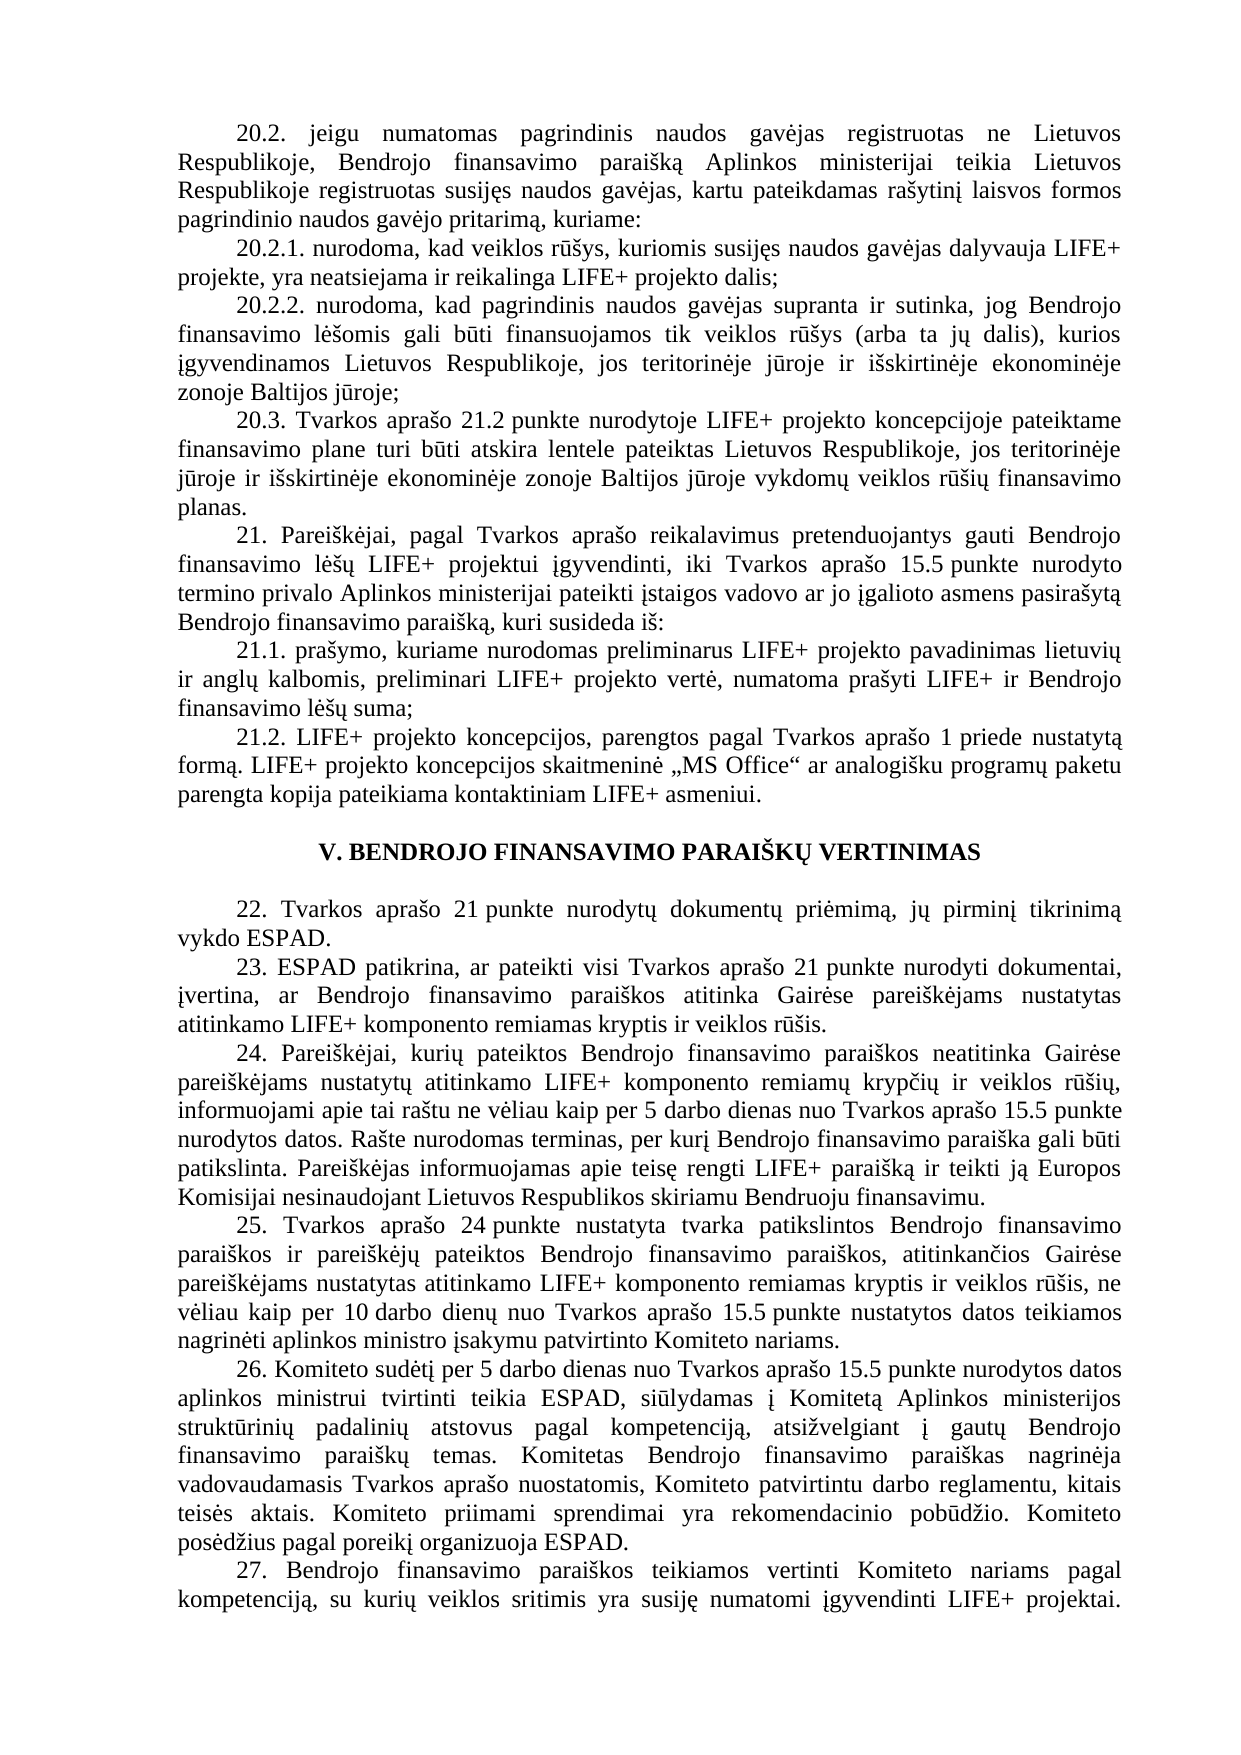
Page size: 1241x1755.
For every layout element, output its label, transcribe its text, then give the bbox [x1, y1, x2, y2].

text 24. Pareiškėjai, kurių pateiktos Bendrojo finansavimo paraiškos neatitinka Gairėse pareiškėjams nustatytų atitinkamo LIFE+ komponento remiamų krypčių ir veiklos rūšių, informuojami apie tai raštu ne vėliau kaip per 5 darbo dienas nuo Tvarkos aprašo 15.5 punkte nurodytos datos. Rašte nurodomas terminas, per kurį Bendrojo finansavimo paraiška gali būti patikslinta. Pareiškėjas informuojamas apie teisę rengti LIFE+ paraišką ir teikti ją Europos Komisijai nesinaudojant Lietuvos Respublikos skiriamu Bendruoju finansavimu. [177, 1038, 1122, 1211]
text 22. Tvarkos aprašo 21 punkte nurodytų dokumentų priėmimą, jų pirminį tikrinimą vykdo ESPAD. [177, 894, 1122, 952]
text V. BENDROJO FINANSAVIMO paraiškų vertinimas [177, 837, 1122, 866]
text 21.2. LIFE+ projekto koncepcijos, parengtos pagal Tvarkos aprašo 1 priede nustatytą formą. LIFE+ projekto koncepcijos skaitmeninė „MS Office“ ar analogišku programų paketu parengta kopija pateikiama kontaktiniam LIFE+ asmeniui. [177, 722, 1122, 808]
text 25. Tvarkos aprašo 24 punkte nustatyta tvarka patikslintos Bendrojo finansavimo paraiškos ir pareiškėjų pateiktos Bendrojo finansavimo paraiškos, atitinkančios Gairėse pareiškėjams nustatytas atitinkamo LIFE+ komponento remiamas kryptis ir veiklos rūšis, ne vėliau kaip per 10 darbo dienų nuo Tvarkos aprašo 15.5 punkte nustatytos datos teikiamos nagrinėti aplinkos ministro įsakymu patvirtinto Komiteto nariams. [177, 1211, 1122, 1354]
text 20.2.1. nurodoma, kad veiklos rūšys, kuriomis susijęs naudos gavėjas dalyvauja LIFE+ projekte, yra neatsiejama ir reikalinga LIFE+ projekto dalis; [177, 233, 1122, 291]
text 26. Komiteto sudėtį per 5 darbo dienas nuo Tvarkos aprašo 15.5 punkte nurodytos datos aplinkos ministrui tvirtinti teikia ESPAD, siūlydamas į Komitetą Aplinkos ministerijos struktūrinių padalinių atstovus pagal kompetenciją, atsižvelgiant į gautų Bendrojo finansavimo paraiškų temas. Komitetas Bendrojo finansavimo paraiškas nagrinėja vadovaudamasis Tvarkos aprašo nuostatomis, Komiteto patvirtintu darbo reglamentu, kitais teisės aktais. Komiteto priimami sprendimai yra rekomendacinio pobūdžio. Komiteto posėdžius pagal poreikį organizuoja ESPAD. [177, 1354, 1122, 1556]
text 20.2.2. nurodoma, kad pagrindinis naudos gavėjas supranta ir sutinka, jog Bendrojo finansavimo lėšomis gali būti finansuojamos tik veiklos rūšys (arba ta jų dalis), kurios įgyvendinamos Lietuvos Respublikoje, jos teritorinėje jūroje ir išskirtinėje ekonominėje zonoje Baltijos jūroje; [177, 291, 1122, 406]
text 27. Bendrojo finansavimo paraiškos teikiamos vertinti Komiteto nariams pagal kompetenciją, su kurių veiklos sritimis yra susiję numatomi įgyvendinti LIFE+ projektai. [177, 1556, 1122, 1613]
text 21. Pareiškėjai, pagal Tvarkos aprašo reikalavimus pretenduojantys gauti Bendrojo finansavimo lėšų LIFE+ projektui įgyvendinti, iki Tvarkos aprašo 15.5 punkte nurodyto termino privalo Aplinkos ministerijai pateikti įstaigos vadovo ar jo įgalioto asmens pasirašytą Bendrojo finansavimo paraišką, kuri susideda iš: [177, 521, 1122, 636]
text 20.2. jeigu numatomas pagrindinis naudos gavėjas registruotas ne Lietuvos Respublikoje, Bendrojo finansavimo paraišką Aplinkos ministerijai teikia Lietuvos Respublikoje registruotas susijęs naudos gavėjas, kartu pateikdamas rašytinį laisvos formos pagrindinio naudos gavėjo pritarimą, kuriame: [177, 118, 1122, 233]
text 23. ESPAD patikrina, ar pateikti visi Tvarkos aprašo 21 punkte nurodyti dokumentai, įvertina, ar Bendrojo finansavimo paraiškos atitinka Gairėse pareiškėjams nustatytas atitinkamo LIFE+ komponento remiamas kryptis ir veiklos rūšis. [177, 952, 1122, 1038]
text 21.1. prašymo, kuriame nurodomas preliminarus LIFE+ projekto pavadinimas lietuvių ir anglų kalbomis, preliminari LIFE+ projekto vertė, numatoma prašyti LIFE+ ir Bendrojo finansavimo lėšų suma; [177, 636, 1122, 722]
text 20.3. Tvarkos aprašo 21.2 punkte nurodytoje LIFE+ projekto koncepcijoje pateiktame finansavimo plane turi būti atskira lentele pateiktas Lietuvos Respublikoje, jos teritorinėje jūroje ir išskirtinėje ekonominėje zonoje Baltijos jūroje vykdomų veiklos rūšių finansavimo planas. [177, 406, 1122, 521]
